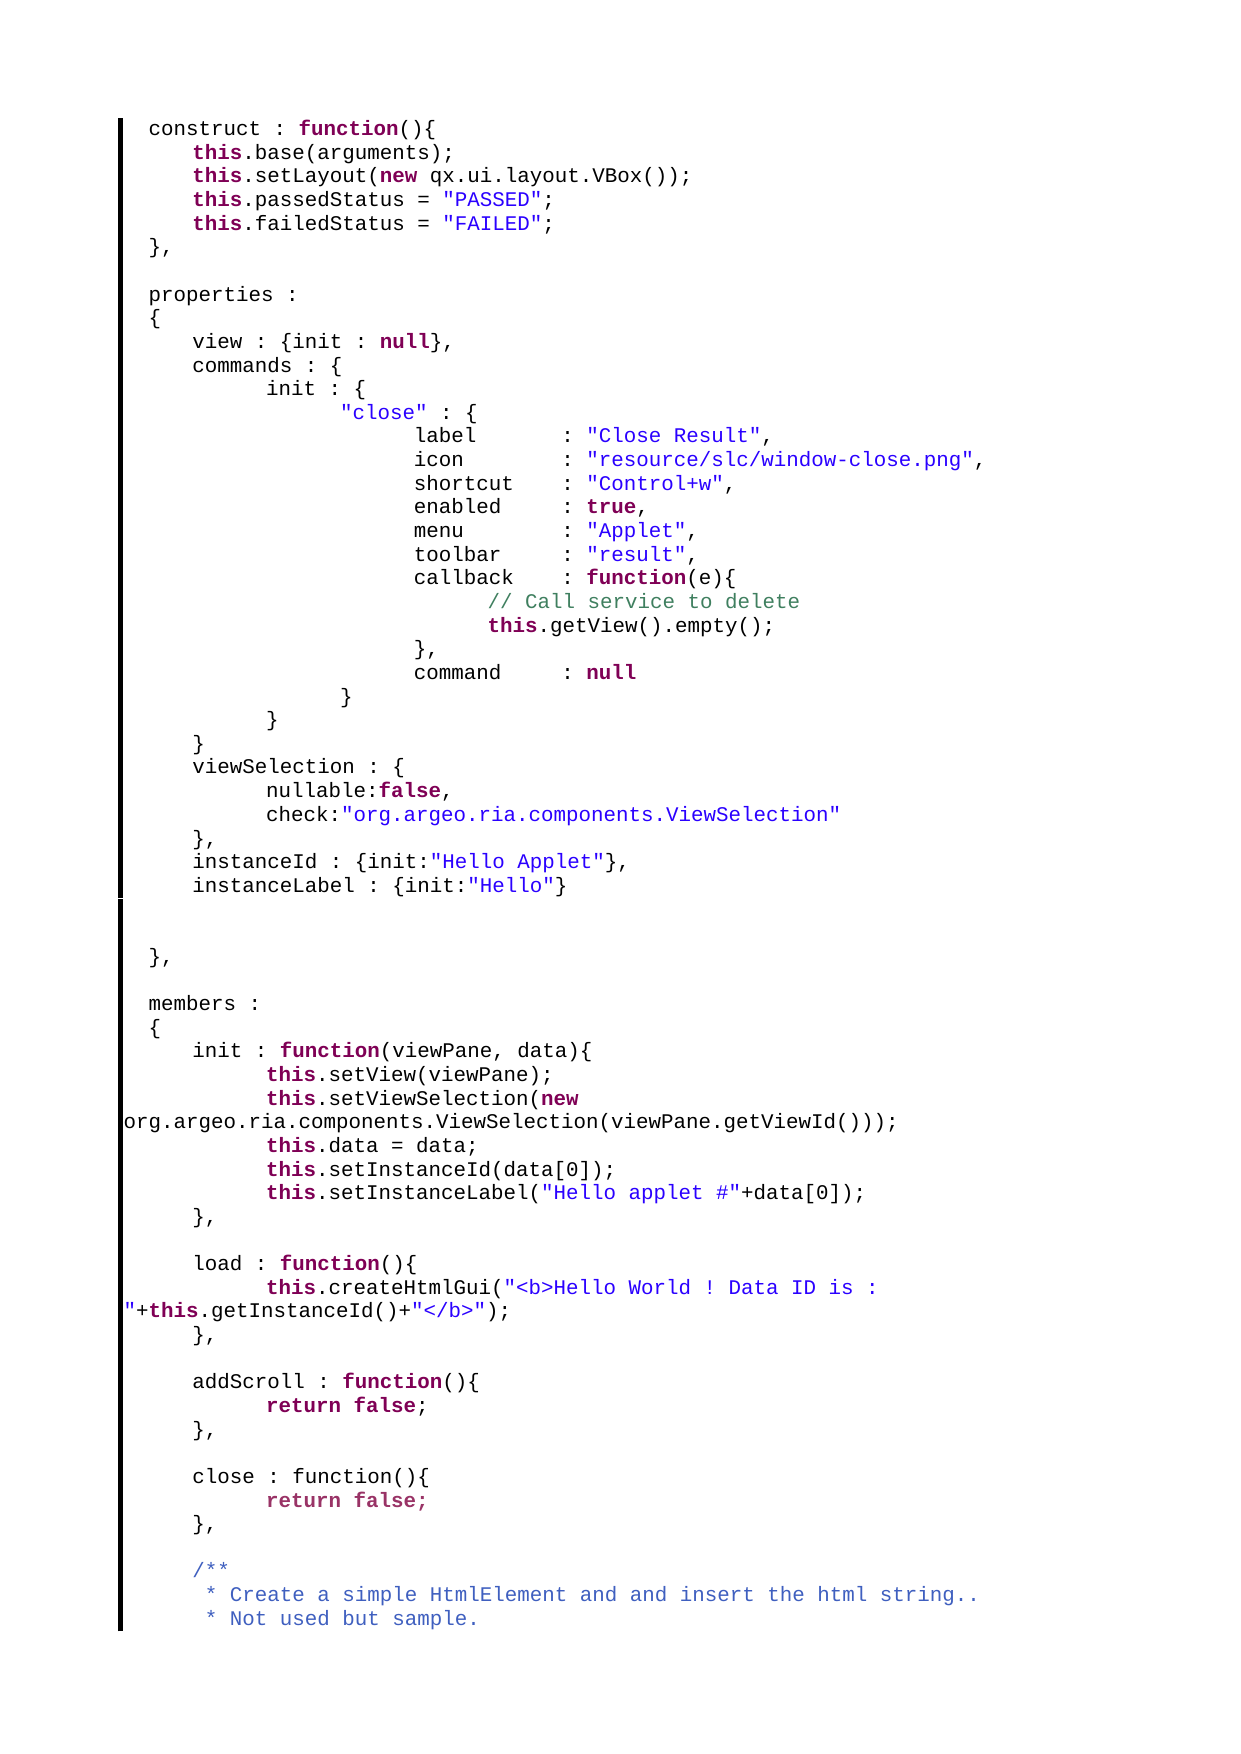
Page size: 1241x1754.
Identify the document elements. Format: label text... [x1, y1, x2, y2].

text instanceId : {init:"Hello Applet"}, [123, 851, 1122, 875]
text commands : { [123, 354, 1122, 378]
text this.createHtmlGui("<b>Hello World ! Data ID is : "+this.getInstanceId()+"</b>"); [123, 1277, 1122, 1324]
text this.data = data; [123, 1135, 1122, 1158]
text shortcut : "Control+w", [123, 473, 1122, 496]
text return false; [123, 1489, 1122, 1513]
text this.getView().empty(); [123, 615, 1122, 638]
text label : "Close Result", [123, 426, 1122, 449]
text }, [123, 1206, 1122, 1229]
text properties : [123, 284, 1122, 307]
text }, [123, 638, 1122, 662]
text } [123, 709, 1122, 733]
text }, [123, 1513, 1122, 1537]
text icon : "resource/slc/window-close.png", [123, 449, 1122, 473]
text init : function(viewPane, data){ [123, 1040, 1122, 1064]
text menu : "Applet", [123, 520, 1122, 544]
text construct : function(){ [123, 118, 1122, 142]
text this.setInstanceId(data[0]); [123, 1158, 1122, 1182]
text load : function(){ [123, 1253, 1122, 1277]
text instanceLabel : {init:"Hello"} [123, 875, 1122, 898]
text members : [123, 993, 1122, 1017]
text command : null [123, 662, 1122, 686]
text addScroll : function(){ [123, 1371, 1122, 1395]
text check:"org.argeo.ria.components.ViewSelection" [123, 804, 1122, 827]
text { [123, 1017, 1122, 1040]
text this.setLayout(new qx.ui.layout.VBox()); [123, 165, 1122, 189]
text view : {init : null}, [123, 331, 1122, 354]
text this.failedStatus = "FAILED"; [123, 213, 1122, 236]
text nullable:false, [123, 780, 1122, 804]
text { [123, 307, 1122, 331]
text enabled : true, [123, 496, 1122, 520]
text this.base(arguments); [123, 142, 1122, 165]
text close : function(){ [123, 1466, 1122, 1489]
text this.setView(viewPane); [123, 1064, 1122, 1088]
text init : { [123, 378, 1122, 402]
text /** [123, 1561, 1122, 1584]
text this.setInstanceLabel("Hello applet #"+data[0]); [123, 1182, 1122, 1206]
text } viewSelection : { [123, 733, 1122, 780]
text // Call service to delete [123, 591, 1122, 615]
text }, [123, 236, 1122, 260]
text } [123, 686, 1122, 709]
text this.setViewSelection(new org.argeo.ria.components.ViewSelection(viewPane.getViewId())); [123, 1088, 1122, 1135]
text callback : function(e){ [123, 567, 1122, 591]
text * Not used but sample. [123, 1608, 1122, 1631]
text }, [123, 946, 1122, 969]
text }, [123, 827, 1122, 851]
text "close" : { [123, 402, 1122, 426]
text return false; [123, 1395, 1122, 1419]
text * Create a simple HtmlElement and and insert the html string.. [123, 1584, 1122, 1608]
text toolbar : "result", [123, 544, 1122, 567]
text }, [123, 1324, 1122, 1348]
text }, [123, 1419, 1122, 1442]
text this.passedStatus = "PASSED"; [123, 189, 1122, 213]
